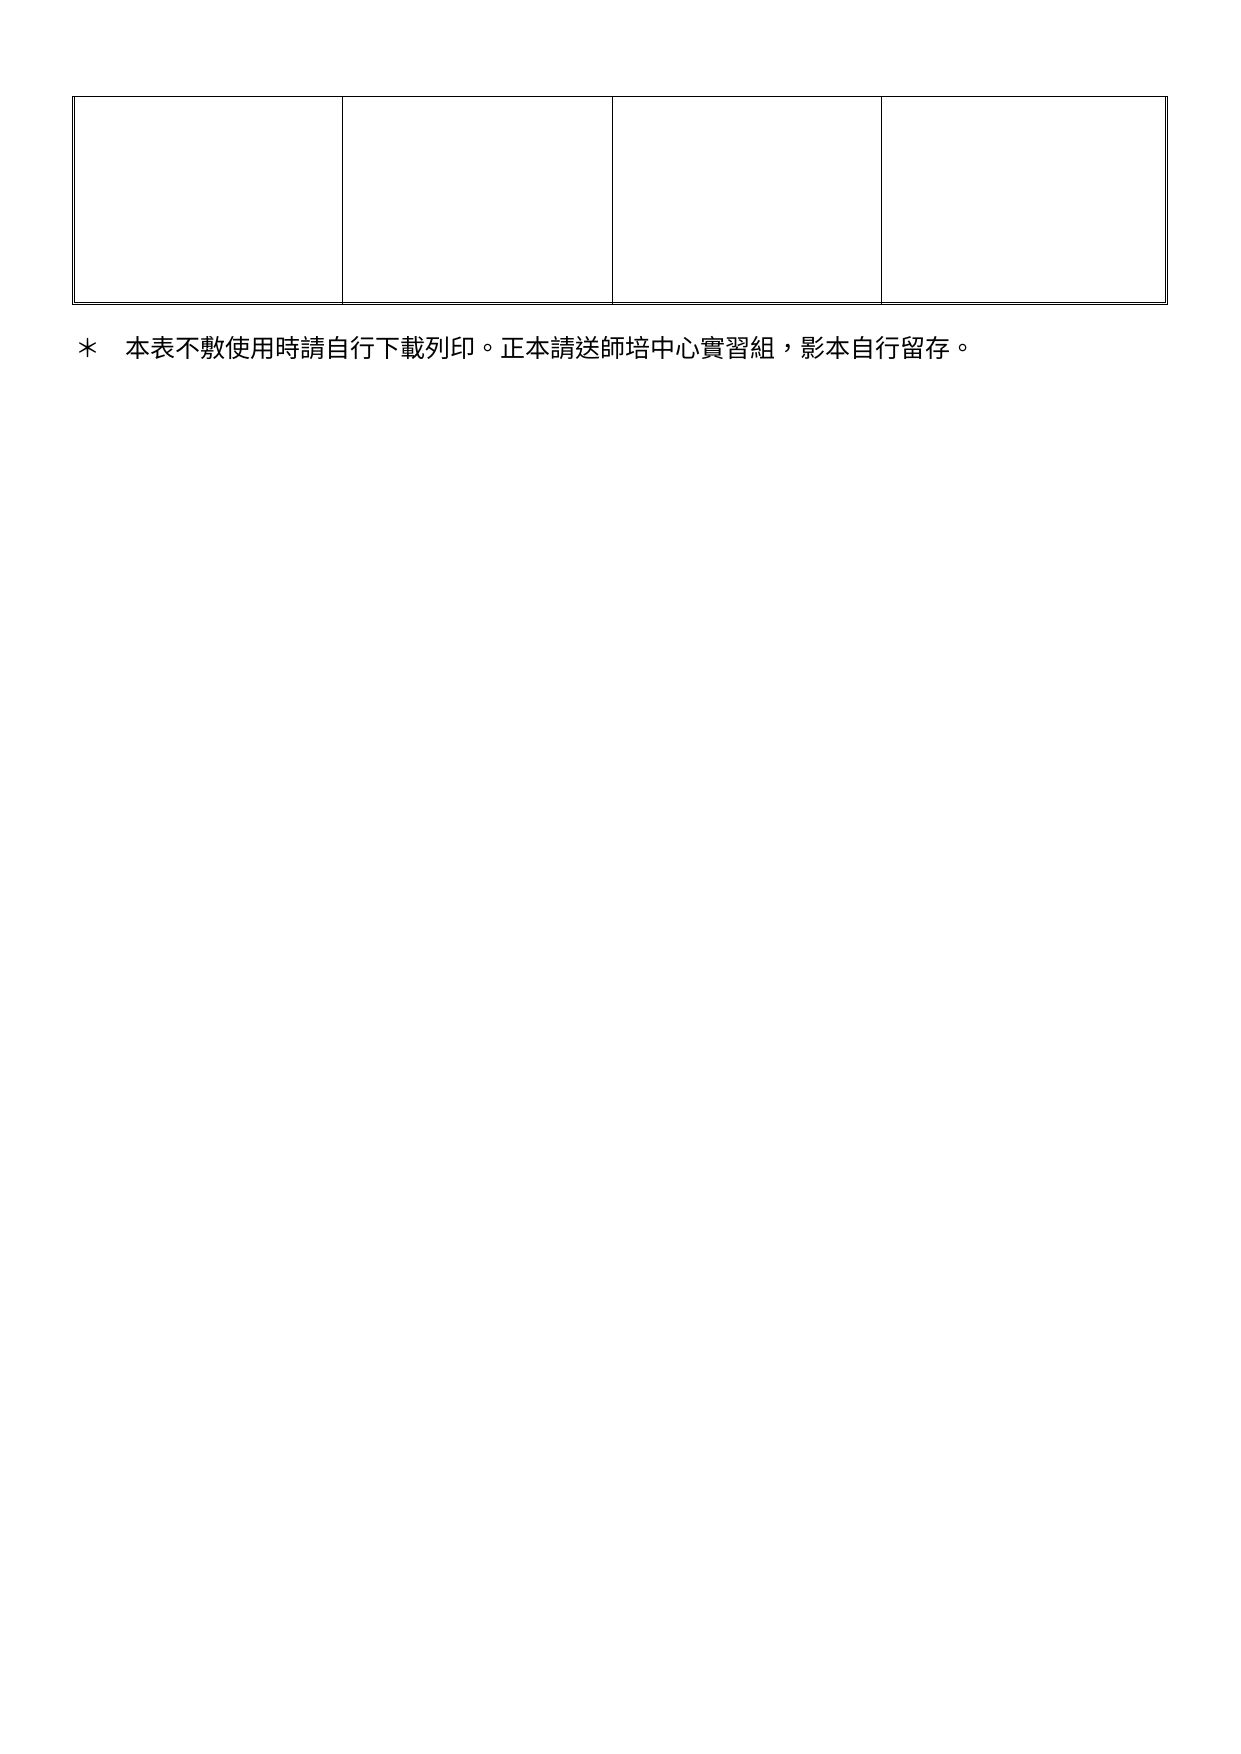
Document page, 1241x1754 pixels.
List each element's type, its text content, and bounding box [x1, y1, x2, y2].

table_cell [882, 97, 1165, 302]
table_cell [613, 97, 881, 302]
table_cell [343, 97, 612, 302]
table_cell [75, 97, 342, 302]
list 本表不敷使用時請自行下載列印。正本請送師培中心實習組，影本自行留存。 [75, 305, 1200, 368]
